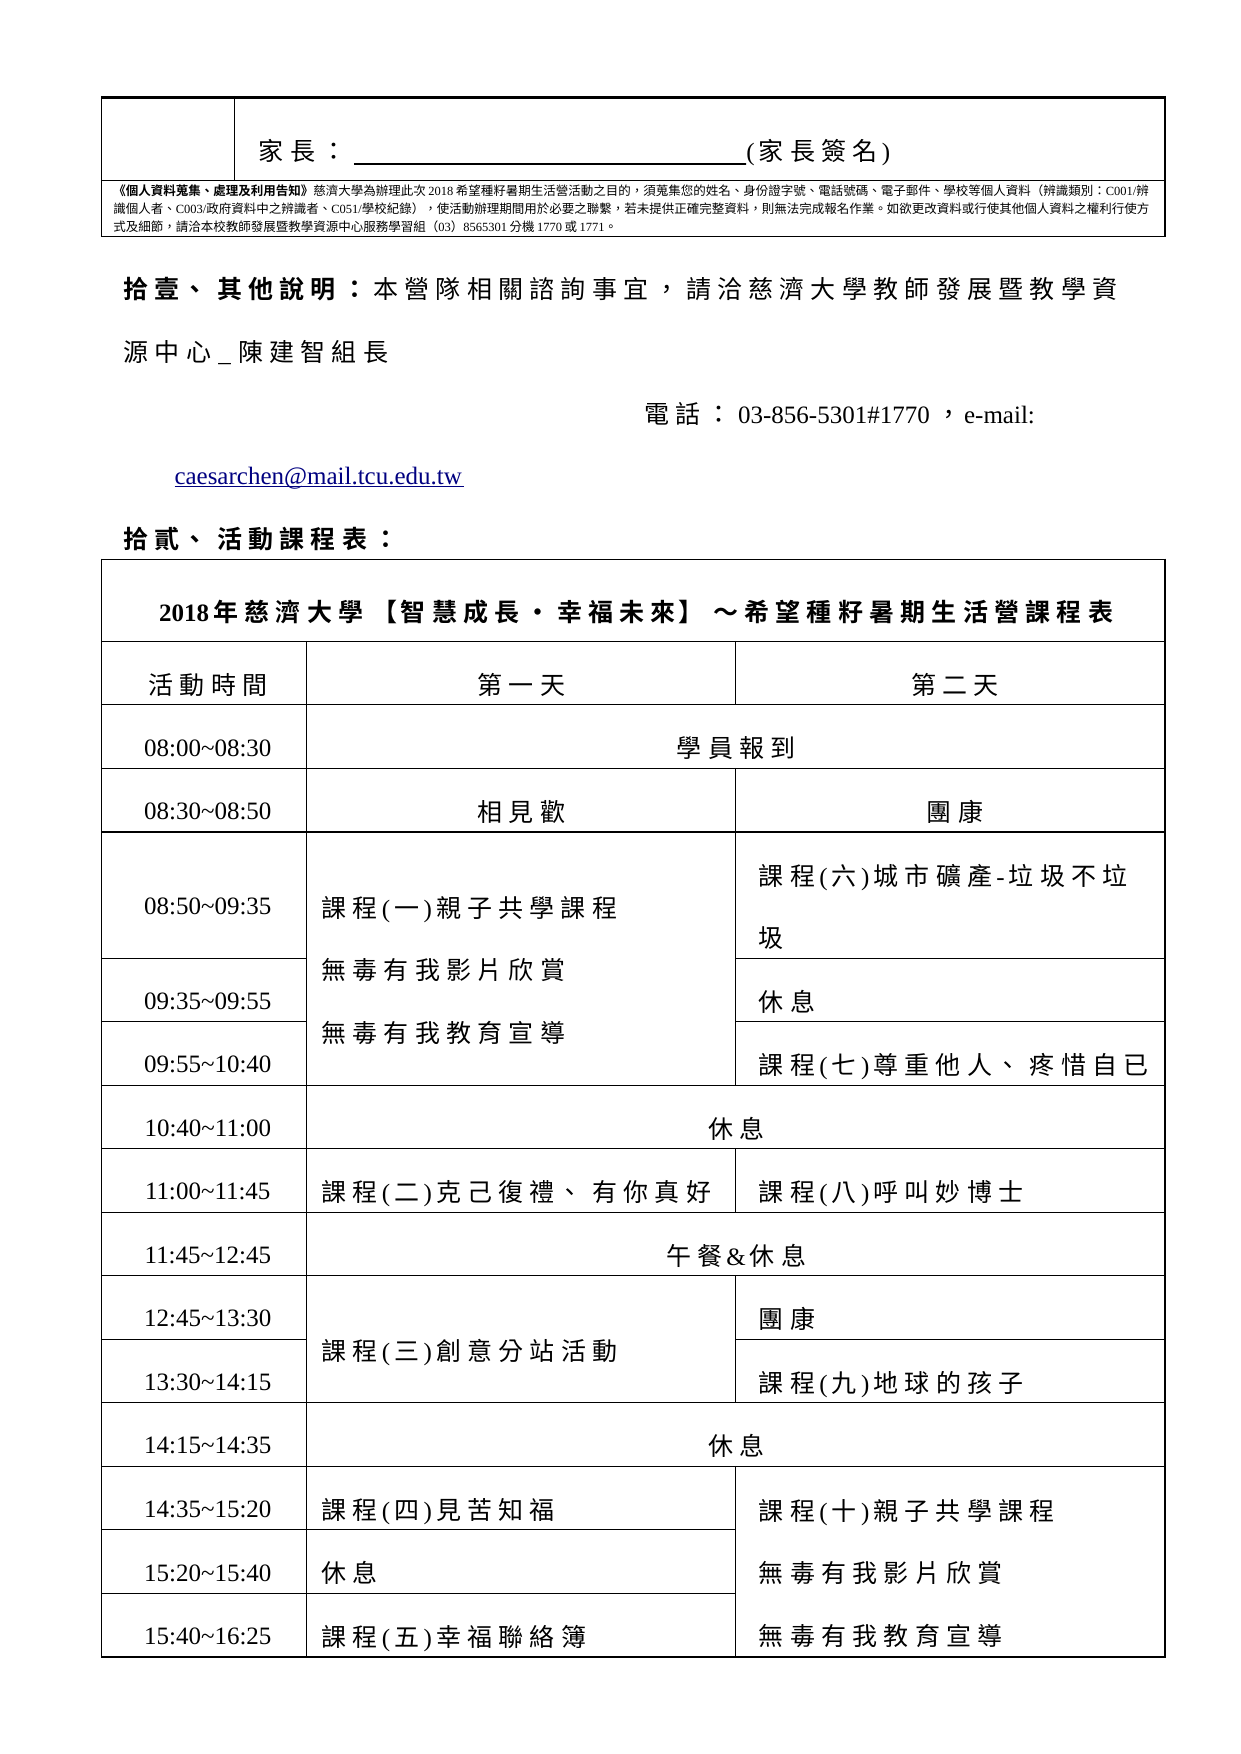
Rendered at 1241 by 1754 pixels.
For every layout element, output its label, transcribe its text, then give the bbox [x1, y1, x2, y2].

table_cell 11:00~11:45 [102, 1149, 306, 1212]
text 電話：03-856-5301#1770，e-mail: caesarchen@mail.tcu.edu.tw [158, 371, 1164, 496]
table_cell 課程(三)創意分站活動 [307, 1276, 735, 1402]
text 拾貳、活動課程表： [70, 496, 1120, 558]
table_cell 休息 [307, 1086, 1164, 1148]
table_cell 課程(二)克己復禮、有你真好 [307, 1149, 735, 1212]
table_cell 10:40~11:00 [102, 1086, 306, 1148]
table_cell 午餐&休息 [307, 1213, 1164, 1275]
table_cell 14:15~14:35 [102, 1403, 306, 1466]
table_cell 休息 [307, 1403, 1164, 1466]
table_cell 課程(七)尊重他人、疼惜自已 [736, 1022, 1164, 1084]
table_cell 09:55~10:40 [102, 1022, 306, 1084]
table_cell 課程(四)見苦知福 [307, 1467, 735, 1529]
table_cell 課程(八)呼叫妙博士 [736, 1149, 1164, 1212]
table_cell 課程(六)城市礦產-垃圾不垃圾 [736, 833, 1164, 957]
table_cell 12:45~13:30 [102, 1276, 306, 1339]
table_cell 13:30~14:15 [102, 1340, 306, 1402]
table_cell 15:20~15:40 [102, 1530, 306, 1593]
table_cell 《個人資料蒐集、處理及利用告知》慈濟大學為辦理此次2018希望種籽暑期生活營活動之目的，須蒐集您的姓名、身份證字號、電話號碼、電子郵件、學校等個人資料（辨識類別：C001/辨識個人者、C003/政府資料中之辨識者、C051/學校紀錄），使活動辦理期間用於必要之聯繫，若未提供正確完整資料，則無法完成報名作業。如欲更改資料或行使其他個人資料之權利行使方式及細節，請洽本校教師發展暨教學資源中心服務學習組（03）8565301分機1770或1771。 [102, 181, 1164, 236]
table_cell 第二天 [736, 642, 1164, 704]
table_cell 相見歡 [307, 769, 735, 831]
table_cell 學員報到 [307, 705, 1164, 768]
table_cell 15:40~16:25 [102, 1594, 306, 1656]
table_cell 11:45~12:45 [102, 1213, 306, 1275]
table_cell 14:35~15:20 [102, 1467, 306, 1529]
table_header 2018年慈濟大學【智慧成長‧幸福未來】～希望種籽暑期生活營課程表 [102, 560, 1164, 641]
table_cell 休息 [736, 959, 1164, 1021]
table_cell 家長： (家長簽名) [235, 99, 1164, 180]
table_cell 課程(五)幸福聯絡簿 [307, 1594, 735, 1656]
table_cell 課程(一)親子共學課程 無毒有我影片欣賞 無毒有我教育宣導 [307, 833, 735, 1084]
table_cell 第一天 [307, 642, 735, 704]
table_cell 課程(九)地球的孩子 [736, 1340, 1164, 1402]
table_cell 團康 [736, 769, 1164, 831]
table_cell [102, 99, 234, 180]
text 拾壹、其他說明：本營隊相關諮詢事宜，請洽慈濟大學教師發展暨教學資源中心_陳建智組長 [70, 246, 1120, 371]
table_cell 活動時間 [102, 642, 306, 704]
table_cell 團康 [736, 1276, 1164, 1339]
table_cell 休息 [307, 1530, 735, 1593]
table_cell 08:50~09:35 [102, 833, 306, 957]
table_cell 08:30~08:50 [102, 769, 306, 831]
table_cell 課程(十)親子共學課程 無毒有我影片欣賞 無毒有我教育宣導 [736, 1467, 1164, 1656]
table_cell 09:35~09:55 [102, 959, 306, 1021]
table_cell 08:00~08:30 [102, 705, 306, 768]
